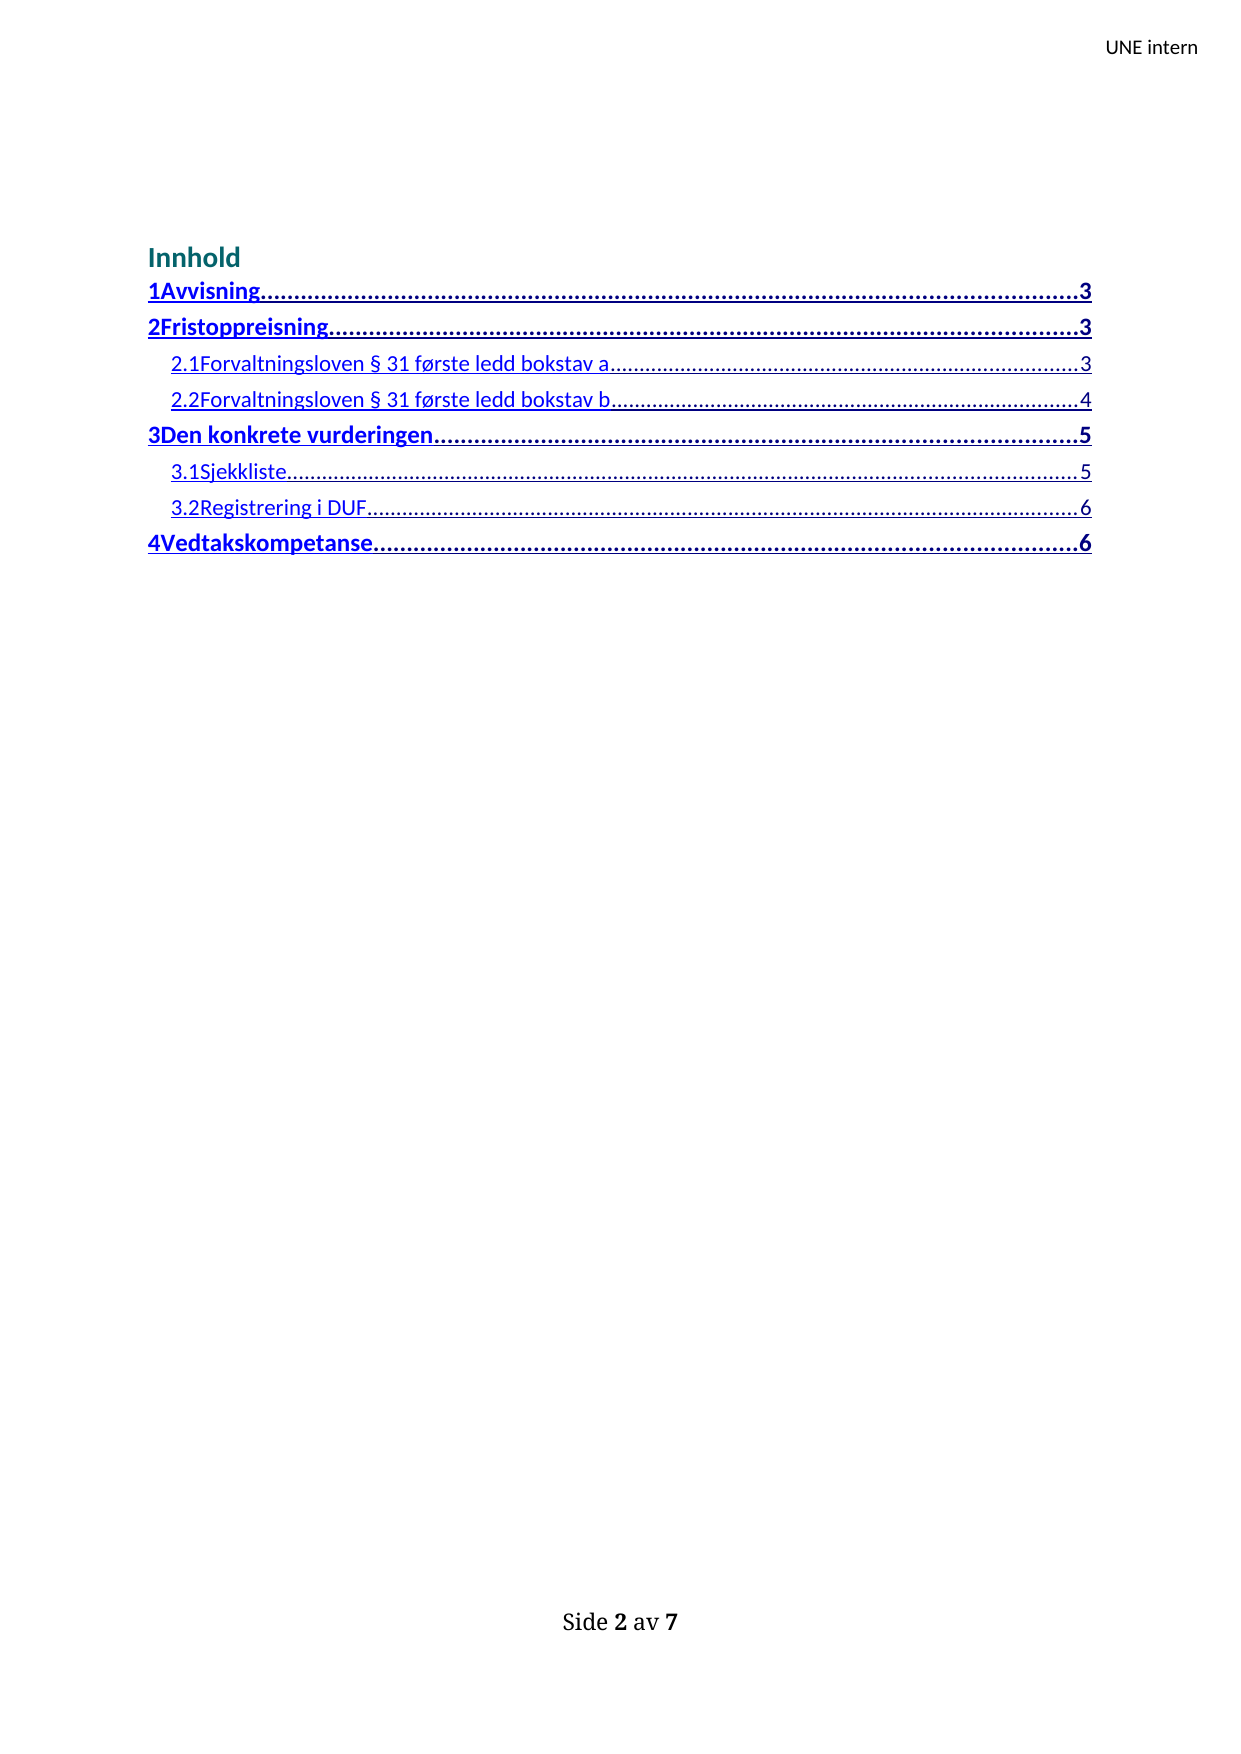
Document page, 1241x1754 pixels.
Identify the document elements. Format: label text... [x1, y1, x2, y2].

text 2 Fristoppreisning 3 [148, 311, 1093, 342]
text 2.2 Forvaltningsloven § 31 første ledd bokstav b 4 [171, 383, 1093, 414]
text 4 Vedtakskompetanse 6 [148, 526, 1093, 558]
text 3.2 Registrering i DUF 6 [171, 491, 1093, 522]
text 3 Den konkrete vurderingen 5 [148, 419, 1093, 450]
text 1 Avvisning 3 [148, 275, 1093, 306]
text Innhold [148, 239, 1093, 275]
text 2.1 Forvaltningsloven § 31 første ledd bokstav a 3 [171, 347, 1093, 378]
text 3.1 Sjekkliste 5 [171, 454, 1093, 486]
